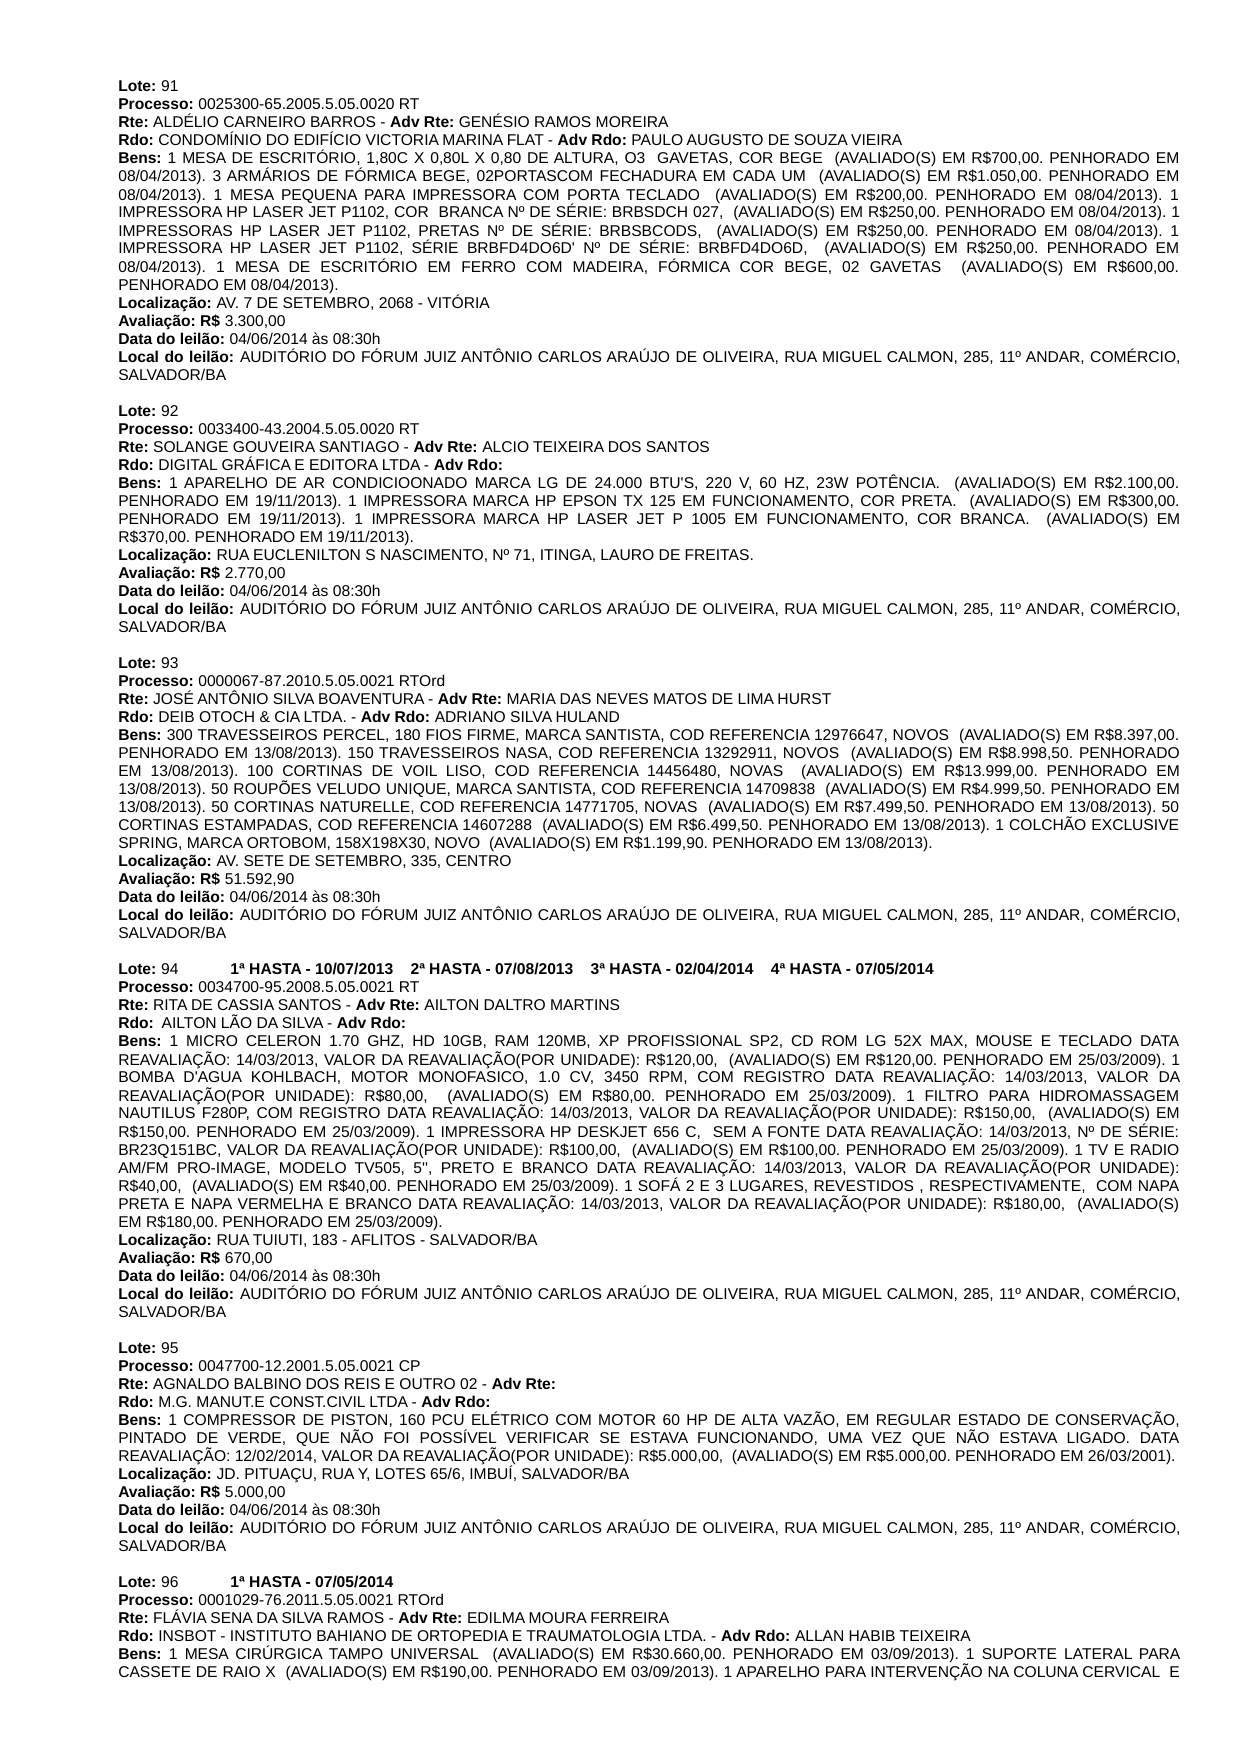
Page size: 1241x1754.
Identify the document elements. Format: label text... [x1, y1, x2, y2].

text Lote: 95 [118, 1338, 1181, 1357]
text Localização: AV. SETE DE SETEMBRO, 335, CENTRO [118, 852, 1181, 870]
text Rdo: DEIB OTOCH & CIA LTDA. - Adv Rdo: ADRIANO SILVA HULAND [118, 708, 1181, 726]
text Avaliação: R$ 3.300,00 [118, 311, 1181, 329]
text Data do leilão: 04/06/2014 às 08:30h [118, 1266, 1181, 1284]
text Bens: 1 APARELHO DE AR CONDICIOONADO MARCA LG DE 24.000 BTU'S, 220 V, 60 HZ, 23W POTÊNCIA. (AVALIADO(S) EM R$2.100,00. PENHORADO EM 19/11/2013). 1 IMPRESSORA MARCA HP EPSON TX 125 EM FUNCIONAMENTO, COR PRETA. (AVALIADO(S) EM R$300,00. PENHORADO EM 19/11/2013). 1 IMPRESSORA MARCA HP LASER JET P 1005 EM FUNCIONAMENTO, COR BRANCA. (AVALIADO(S) EM R$370,00. PENHORADO EM 19/11/2013). [118, 473, 1181, 546]
text Rdo: INSBOT - INSTITUTO BAHIANO DE ORTOPEDIA E TRAUMATOLOGIA LTDA. - Adv Rdo: ALLAN HABIB TEIXEIRA [118, 1627, 1181, 1645]
text Rdo: DIGITAL GRÁFICA E EDITORA LTDA - Adv Rdo: [118, 456, 1181, 473]
text Localização: AV. 7 DE SETEMBRO, 2068 - VITÓRIA [118, 293, 1181, 311]
text Localização: JD. PITUAÇU, RUA Y, LOTES 65/6, IMBUÍ, SALVADOR/BA [118, 1465, 1181, 1483]
text Bens: 300 TRAVESSEIROS PERCEL, 180 FIOS FIRME, MARCA SANTISTA, COD REFERENCIA 12976647, NOVOS (AVALIADO(S) EM R$8.397,00. PENHORADO EM 13/08/2013). 150 TRAVESSEIROS NASA, COD REFERENCIA 13292911, NOVOS (AVALIADO(S) EM R$8.998,50. PENHORADO EM 13/08/2013). 100 CORTINAS DE VOIL LISO, COD REFERENCIA 14456480, NOVAS (AVALIADO(S) EM R$13.999,00. PENHORADO EM 13/08/2013). 50 ROUPÕES VELUDO UNIQUE, MARCA SANTISTA, COD REFERENCIA 14709838 (AVALIADO(S) EM R$4.999,50. PENHORADO EM 13/08/2013). 50 CORTINAS NATURELLE, COD REFERENCIA 14771705, NOVAS (AVALIADO(S) EM R$7.499,50. PENHORADO EM 13/08/2013). 50 CORTINAS ESTAMPADAS, COD REFERENCIA 14607288 (AVALIADO(S) EM R$6.499,50. PENHORADO EM 13/08/2013). 1 COLCHÃO EXCLUSIVE SPRING, MARCA ORTOBOM, 158X198X30, NOVO (AVALIADO(S) EM R$1.199,90. PENHORADO EM 13/08/2013). [118, 726, 1181, 852]
text Processo: 0025300-65.2005.5.05.0020 RT [118, 95, 1181, 113]
text Processo: 0033400-43.2004.5.05.0020 RT [118, 419, 1181, 437]
text Local do leilão: AUDITÓRIO DO FÓRUM JUIZ ANTÔNIO CARLOS ARAÚJO DE OLIVEIRA, RUA MIGUEL CALMON, 285, 11º ANDAR, COMÉRCIO, SALVADOR/BA [118, 600, 1181, 636]
text Rte: SOLANGE GOUVEIRA SANTIAGO - Adv Rte: ALCIO TEIXEIRA DOS SANTOS [118, 437, 1181, 456]
text Lote: 92 [118, 401, 1181, 419]
text Lote: 93 [118, 654, 1181, 672]
text Data do leilão: 04/06/2014 às 08:30h [118, 582, 1181, 600]
text Lote: 91 [118, 77, 1181, 95]
text Data do leilão: 04/06/2014 às 08:30h [118, 888, 1181, 906]
text Local do leilão: AUDITÓRIO DO FÓRUM JUIZ ANTÔNIO CARLOS ARAÚJO DE OLIVEIRA, RUA MIGUEL CALMON, 285, 11º ANDAR, COMÉRCIO, SALVADOR/BA [118, 1519, 1181, 1555]
text Processo: 0000067-87.2010.5.05.0021 RTOrd [118, 672, 1181, 690]
text Data do leilão: 04/06/2014 às 08:30h [118, 1501, 1181, 1519]
text Data do leilão: 04/06/2014 às 08:30h [118, 329, 1181, 347]
text Lote: 96 1ª HASTA - 07/05/2014 [118, 1573, 1181, 1591]
text Local do leilão: AUDITÓRIO DO FÓRUM JUIZ ANTÔNIO CARLOS ARAÚJO DE OLIVEIRA, RUA MIGUEL CALMON, 285, 11º ANDAR, COMÉRCIO, SALVADOR/BA [118, 906, 1181, 942]
text Localização: RUA TUIUTI, 183 - AFLITOS - SALVADOR/BA [118, 1230, 1181, 1248]
text Bens: 1 MESA CIRÚRGICA TAMPO UNIVERSAL (AVALIADO(S) EM R$30.660,00. PENHORADO EM 03/09/2013). 1 SUPORTE LATERAL PARA CASSETE DE RAIO X (AVALIADO(S) EM R$190,00. PENHORADO EM 03/09/2013). 1 APARELHO PARA INTERVENÇÃO NA COLUNA CERVICAL E [118, 1645, 1181, 1681]
text Processo: 0034700-95.2008.5.05.0021 RT [118, 978, 1181, 996]
text Bens: 1 COMPRESSOR DE PISTON, 160 PCU ELÉTRICO COM MOTOR 60 HP DE ALTA VAZÃO, EM REGULAR ESTADO DE CONSERVAÇÃO, PINTADO DE VERDE, QUE NÃO FOI POSSÍVEL VERIFICAR SE ESTAVA FUNCIONANDO, UMA VEZ QUE NÃO ESTAVA LIGADO. DATA REAVALIAÇÃO: 12/02/2014, VALOR DA REAVALIAÇÃO(POR UNIDADE): R$5.000,00, (AVALIADO(S) EM R$5.000,00. PENHORADO EM 26/03/2001). [118, 1411, 1181, 1465]
text Rte: ALDÉLIO CARNEIRO BARROS - Adv Rte: GENÉSIO RAMOS MOREIRA [118, 113, 1181, 131]
text Avaliação: R$ 5.000,00 [118, 1483, 1181, 1501]
text Avaliação: R$ 51.592,90 [118, 870, 1181, 888]
text Rdo: AILTON LÃO DA SILVA - Adv Rdo: [118, 1014, 1181, 1032]
text Localização: RUA EUCLENILTON S NASCIMENTO, Nº 71, ITINGA, LAURO DE FREITAS. [118, 546, 1181, 564]
text Avaliação: R$ 670,00 [118, 1248, 1181, 1266]
text Rdo: M.G. MANUT.E CONST.CIVIL LTDA - Adv Rdo: [118, 1393, 1181, 1411]
text Lote: 94 1ª HASTA - 10/07/2013 2ª HASTA - 07/08/2013 3ª HASTA - 02/04/2014 4ª HASTA - 07/05/2014 [118, 960, 1181, 978]
text Processo: 0001029-76.2011.5.05.0021 RTOrd [118, 1591, 1181, 1609]
text Rte: AGNALDO BALBINO DOS REIS E OUTRO 02 - Adv Rte: [118, 1374, 1181, 1393]
text Avaliação: R$ 2.770,00 [118, 564, 1181, 582]
text Rte: FLÁVIA SENA DA SILVA RAMOS - Adv Rte: EDILMA MOURA FERREIRA [118, 1609, 1181, 1627]
text Rdo: CONDOMÍNIO DO EDIFÍCIO VICTORIA MARINA FLAT - Adv Rdo: PAULO AUGUSTO DE SOUZA VIEIRA [118, 131, 1181, 149]
text Local do leilão: AUDITÓRIO DO FÓRUM JUIZ ANTÔNIO CARLOS ARAÚJO DE OLIVEIRA, RUA MIGUEL CALMON, 285, 11º ANDAR, COMÉRCIO, SALVADOR/BA [118, 347, 1181, 383]
text Local do leilão: AUDITÓRIO DO FÓRUM JUIZ ANTÔNIO CARLOS ARAÚJO DE OLIVEIRA, RUA MIGUEL CALMON, 285, 11º ANDAR, COMÉRCIO, SALVADOR/BA [118, 1284, 1181, 1321]
text Rte: JOSÉ ANTÔNIO SILVA BOAVENTURA - Adv Rte: MARIA DAS NEVES MATOS DE LIMA HURST [118, 690, 1181, 708]
text Bens: 1 MICRO CELERON 1.70 GHZ, HD 10GB, RAM 120MB, XP PROFISSIONAL SP2, CD ROM LG 52X MAX, MOUSE E TECLADO DATA REAVALIAÇÃO: 14/03/2013, VALOR DA REAVALIAÇÃO(POR UNIDADE): R$120,00, (AVALIADO(S) EM R$120,00. PENHORADO EM 25/03/2009). 1 BOMBA D'AGUA KOHLBACH, MOTOR MONOFASICO, 1.0 CV, 3450 RPM, COM REGISTRO DATA REAVALIAÇÃO: 14/03/2013, VALOR DA REAVALIAÇÃO(POR UNIDADE): R$80,00, (AVALIADO(S) EM R$80,00. PENHORADO EM 25/03/2009). 1 FILTRO PARA HIDROMASSAGEM NAUTILUS F280P, COM REGISTRO DATA REAVALIAÇÃO: 14/03/2013, VALOR DA REAVALIAÇÃO(POR UNIDADE): R$150,00, (AVALIADO(S) EM R$150,00. PENHORADO EM 25/03/2009). 1 IMPRESSORA HP DESKJET 656 C, SEM A FONTE DATA REAVALIAÇÃO: 14/03/2013, Nº DE SÉRIE: BR23Q151BC, VALOR DA REAVALIAÇÃO(POR UNIDADE): R$100,00, (AVALIADO(S) EM R$100,00. PENHORADO EM 25/03/2009). 1 TV E RADIO AM/FM PRO-IMAGE, MODELO TV505, 5'', PRETO E BRANCO DATA REAVALIAÇÃO: 14/03/2013, VALOR DA REAVALIAÇÃO(POR UNIDADE): R$40,00, (AVALIADO(S) EM R$40,00. PENHORADO EM 25/03/2009). 1 SOFÁ 2 E 3 LUGARES, REVESTIDOS , RESPECTIVAMENTE, COM NAPA PRETA E NAPA VERMELHA E BRANCO DATA REAVALIAÇÃO: 14/03/2013, VALOR DA REAVALIAÇÃO(POR UNIDADE): R$180,00, (AVALIADO(S) EM R$180,00. PENHORADO EM 25/03/2009). [118, 1032, 1181, 1230]
text Bens: 1 MESA DE ESCRITÓRIO, 1,80C X 0,80L X 0,80 DE ALTURA, O3 GAVETAS, COR BEGE (AVALIADO(S) EM R$700,00. PENHORADO EM 08/04/2013). 3 ARMÁRIOS DE FÓRMICA BEGE, 02PORTASCOM FECHADURA EM CADA UM (AVALIADO(S) EM R$1.050,00. PENHORADO EM 08/04/2013). 1 MESA PEQUENA PARA IMPRESSORA COM PORTA TECLADO (AVALIADO(S) EM R$200,00. PENHORADO EM 08/04/2013). 1 IMPRESSORA HP LASER JET P1102, COR BRANCA Nº DE SÉRIE: BRBSDCH 027, (AVALIADO(S) EM R$250,00. PENHORADO EM 08/04/2013). 1 IMPRESSORAS HP LASER JET P1102, PRETAS Nº DE SÉRIE: BRBSBCODS, (AVALIADO(S) EM R$250,00. PENHORADO EM 08/04/2013). 1 IMPRESSORA HP LASER JET P1102, SÉRIE BRBFD4DO6D' Nº DE SÉRIE: BRBFD4DO6D, (AVALIADO(S) EM R$250,00. PENHORADO EM 08/04/2013). 1 MESA DE ESCRITÓRIO EM FERRO COM MADEIRA, FÓRMICA COR BEGE, 02 GAVETAS (AVALIADO(S) EM R$600,00. PENHORADO EM 08/04/2013). [118, 149, 1181, 293]
text Rte: RITA DE CASSIA SANTOS - Adv Rte: AILTON DALTRO MARTINS [118, 996, 1181, 1014]
text Processo: 0047700-12.2001.5.05.0021 CP [118, 1357, 1181, 1374]
